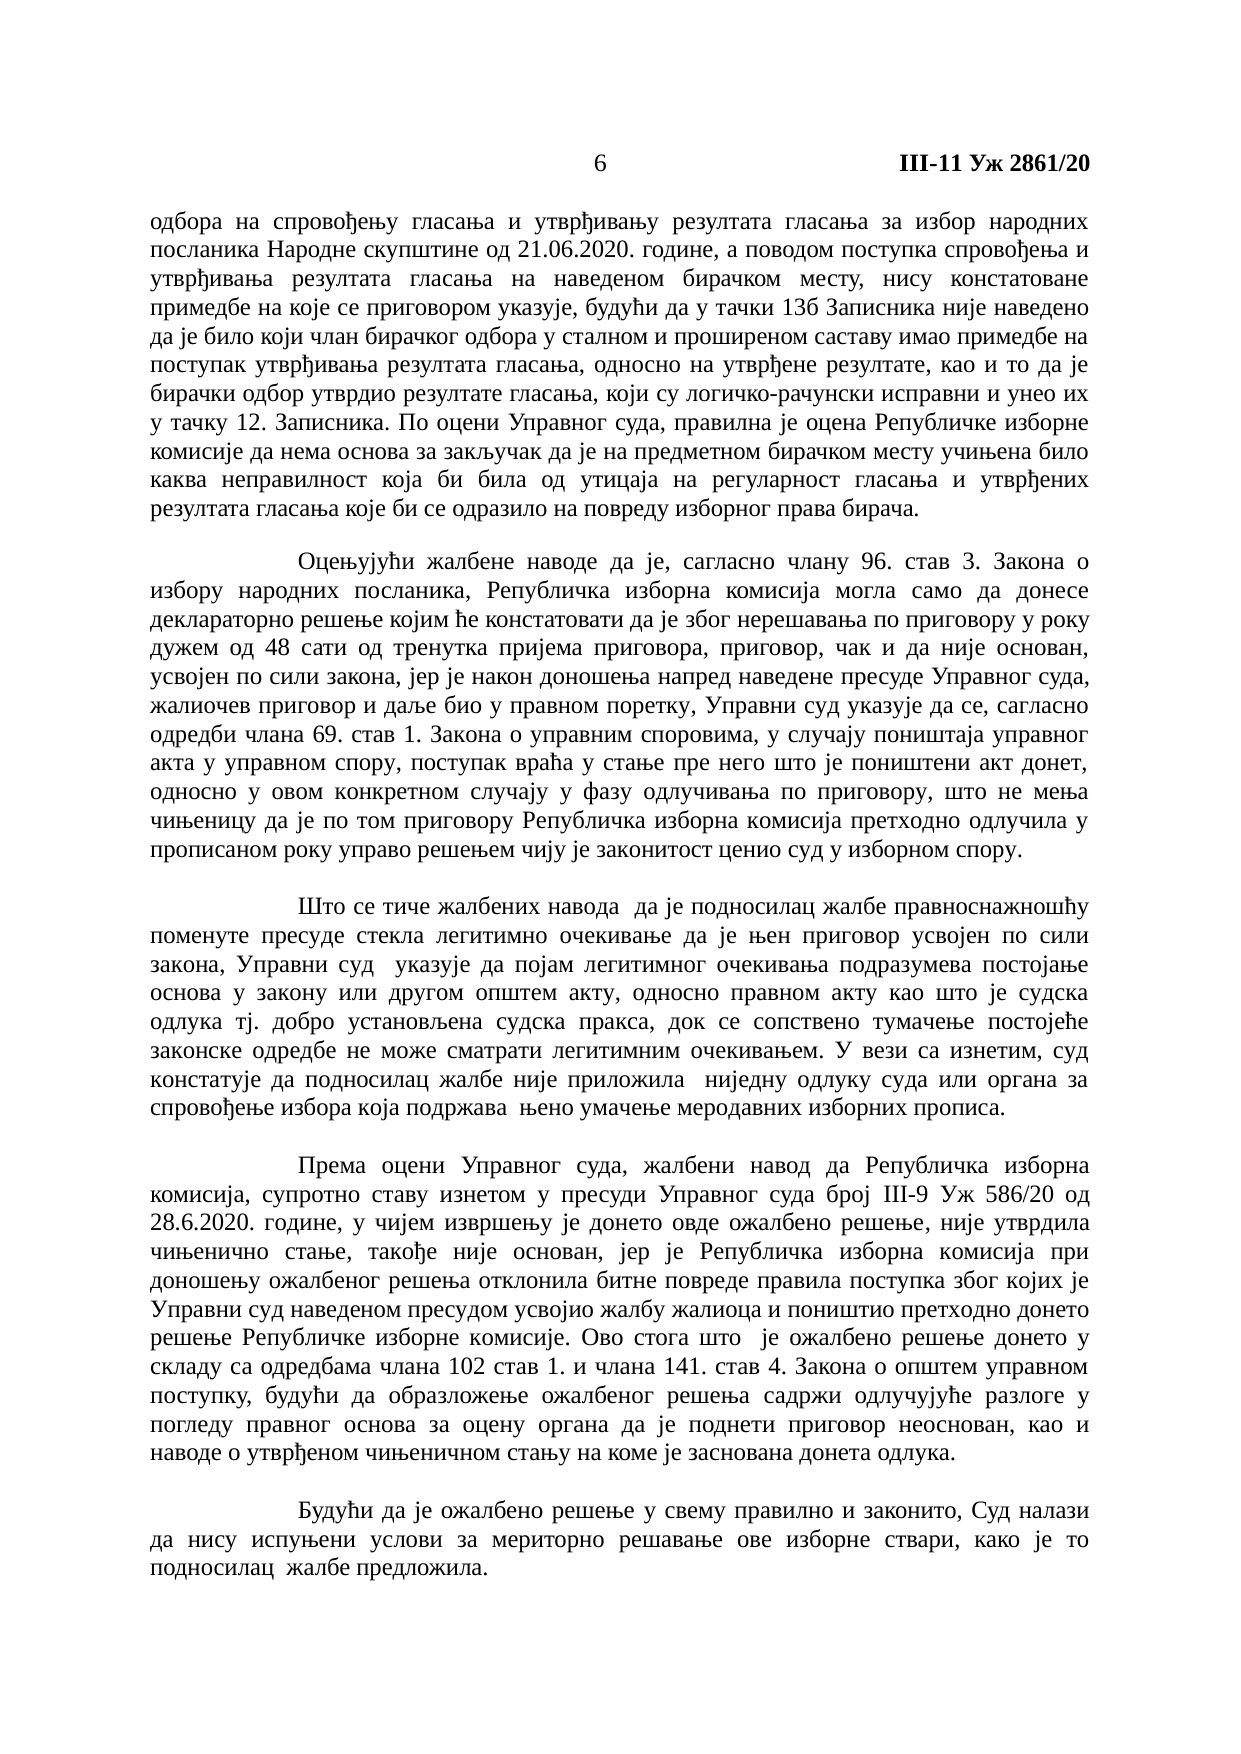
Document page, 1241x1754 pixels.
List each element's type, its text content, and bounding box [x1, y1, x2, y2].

text Оцењујући жалбене наводе да је, сагласно члану 96. став 3. Закона о избору народних посланика, Републичка изборна комисија могла само да донесе деклараторно решење којим ће констатовати да је због нерешавања по приговору у року дужем од 48 сати од тренутка пријема приговора, приговор, чак и да није основан, усвојен по сили закона, јер је након доношења напред наведене пресуде Управног суда, жалиочев приговор и даље био у правном поретку, Управни суд указује да се, сагласно одредби члана 69. став 1. Закона о управним споровима, у случају поништаја управног акта у управном спору, поступак враћа у стање пре него што је поништени акт донет, односно у овом конкретном случају у фазу одлучивања по приговору, што не мења чињеницу да је по том приговору Републичка изборна комисија претходно одлучила у прописаном року управо решењем чију је законитост ценио суд у изборном спору. [150, 546, 1090, 862]
text одбора на спровођењу гласања и утврђивању резултата гласања за избор народних посланика Народне скупштине од 21.06.2020. године, а поводом поступка спровођења и утврђивања резултата гласања на наведеном бирачком месту, нису констатоване примедбе на које се приговором указује, будући да у тачки 13б Записника није наведено да је било који члан бирачког одбора у сталном и проширеном саставу имао примедбе на поступак утврђивања резултата гласања, односно на утврђене резултате, као и то да је бирачки одбор утврдио резултате гласања, који су логичко-рачунски исправни и унео их у тачку 12. Записника. По оцени Управног суда, правилна је оцена Републичке изборне комисије да нема основа за закључак да је на предметном бирачком месту учињена било каква неправилност која би била од утицаја на регуларност гласања и утврђених резултата гласања које би се одразило на повреду изборног права бирача. [150, 206, 1090, 522]
text Будући да је ожалбено решење у свему правилно и законито, Суд налази да нису испуњени услови за мериторно решавање ове изборне ствари, како је то подносилац жалбе предложила. [150, 1495, 1090, 1581]
text Што се тиче жалбених навода да је подносилац жалбе правноснажношћу поменуте пресуде стекла легитимно очекивање да је њен приговор усвојен по сили закона, Управни суд указује да појам легитимног очекивања подразумева постојање основа у закону или другом општем акту, односно правном акту као што је судска одлука тј. добро установљена судска пракса, док се сопствено тумачење постојеће законске одредбе не може сматрати легитимним очекивањем. У вези са изнетим, суд констатује да подносилац жалбе није приложила ниједну одлуку суда или органа за спровођење избора која подржава њено умачење меродавних изборних прописа. [150, 891, 1090, 1121]
text Према оцени Управног суда, жалбени навод да Републичка изборна комисија, супротно ставу изнетом у пресуди Управног суда број III-9 Уж 586/20 од 28.6.2020. године, у чијем извршењу је донето овде ожалбено решење, није утврдила чињенично стање, такође није основан, јер је Републичка изборна комисија при доношењу ожалбеног решења отклонила битне повреде правила поступка због којих је Управни суд наведеном пресудом усвојио жалбу жалиоца и поништио претходно донето решење Републичке изборне комисије. Ово стога што је ожалбено решење донето у складу са одредбама члана 102 став 1. и члана 141. став 4. Закона о општем управном поступку, будући да образложење ожалбеног решења садржи одлучујуће разлоге у погледу правног основа за оцену органа да је поднети приговор неоснован, као и наводе о утврђеном чињеничном стању на коме је заснована донета одлука. [150, 1150, 1090, 1466]
